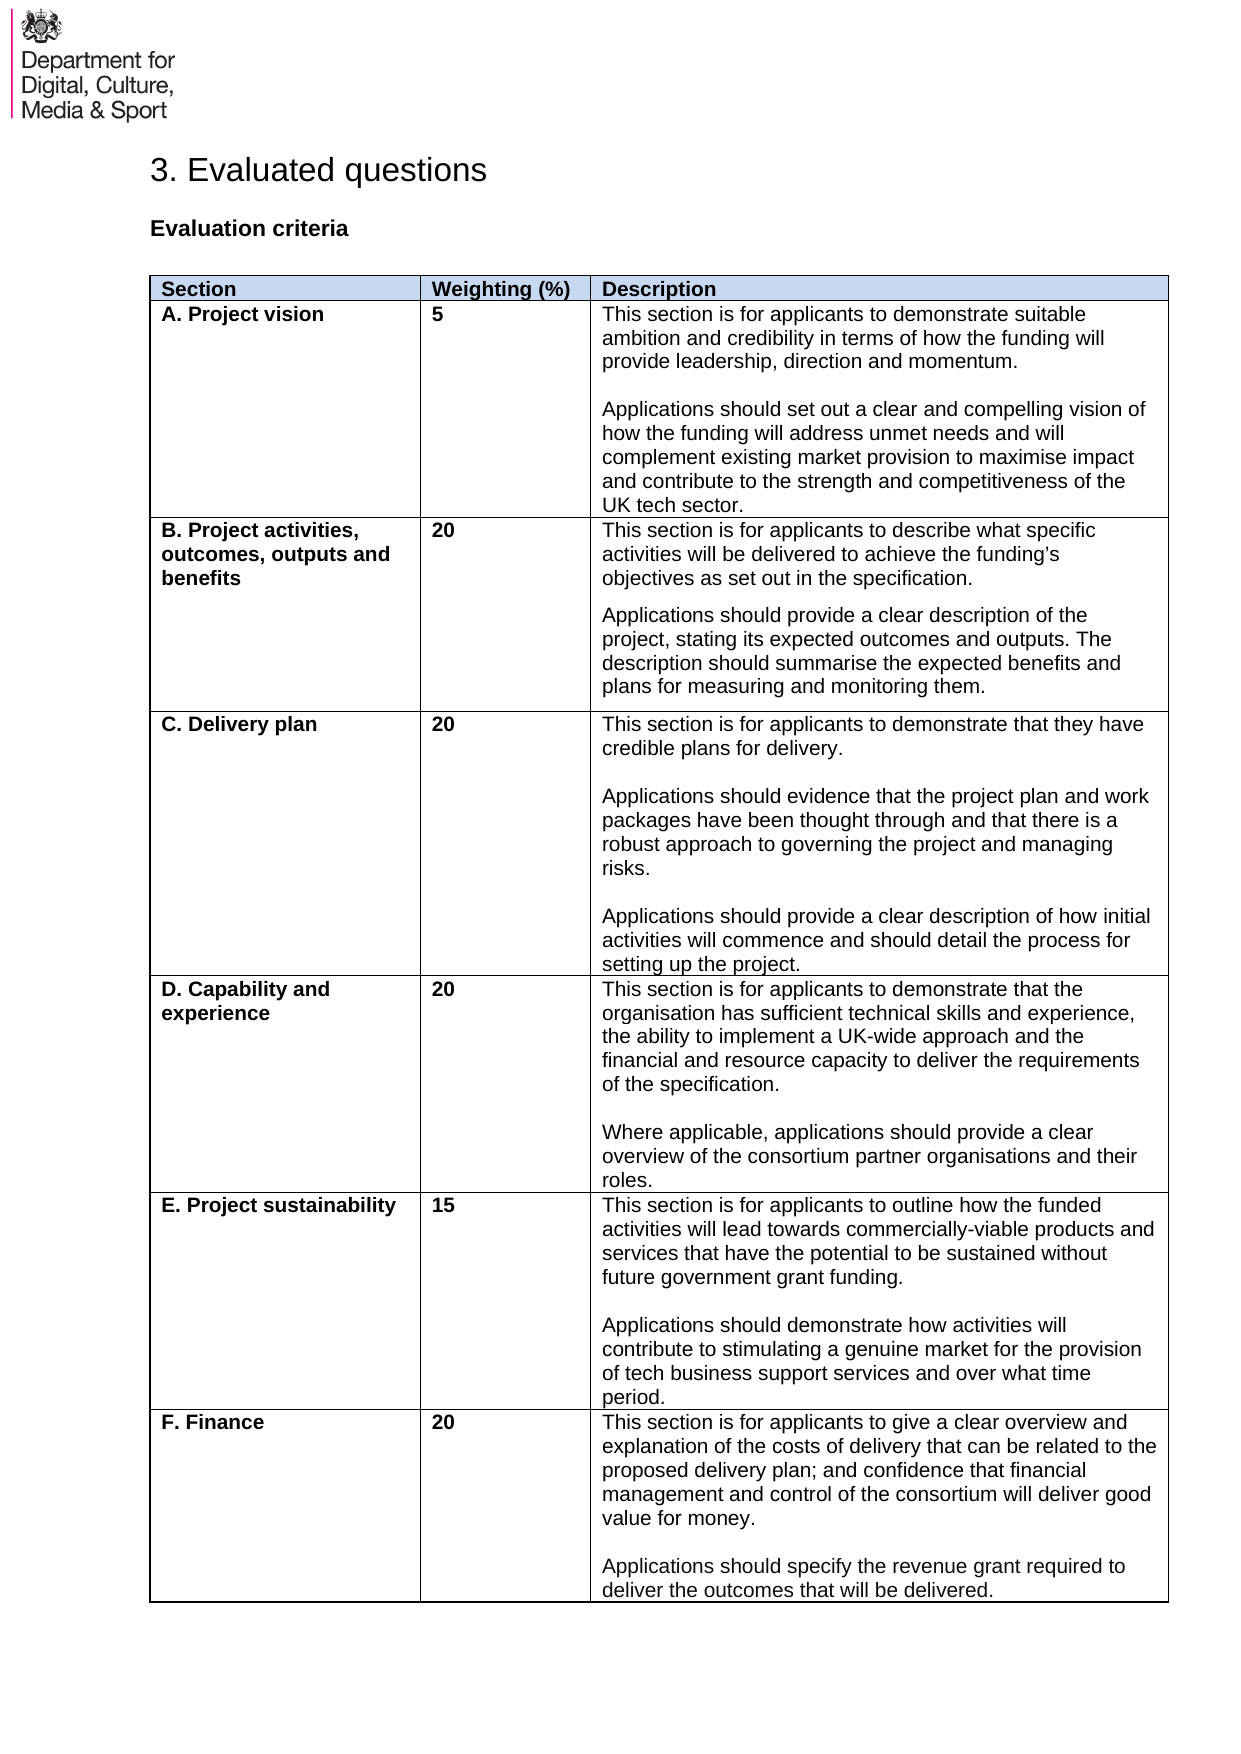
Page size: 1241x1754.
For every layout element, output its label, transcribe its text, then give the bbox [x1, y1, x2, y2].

table_cell C. Delivery plan [151, 712, 420, 975]
text Evaluation criteria [150, 215, 1091, 241]
table_cell E. Project sustainability [151, 1193, 420, 1409]
table_cell B. Project activities, outcomes, outputs and benefits [151, 518, 420, 711]
table_cell This section is for applicants to outline how the funded activities will lead towards commercially-viable products and services that have the potential to be sustained without future government grant funding. Applications should demonstrate how activities will contribute to stimulating a genuine market for the provision of tech business support services and over what time period. [591, 1193, 1168, 1409]
table_cell 20 [421, 976, 590, 1192]
table_header Section [151, 276, 420, 300]
table_cell 20 [421, 1410, 590, 1601]
table_cell This​ ​section​ ​is​ ​for​ ​applicants​ ​to​ ​demonstrate​ suitable ​ambition​ ​and​ ​credibility​ in terms of how​ the funding ​will​ ​provide leadership, direction and momentum.​ ​ Applications should set out a clear and compelling vision of how the funding will address unmet needs and will complement existing market provision to maximise impact and contribute to the strength and competitiveness of the UK tech sector. [591, 301, 1168, 517]
table_cell This section is for applicants to demonstrate that they have credible plans for delivery. Applications should evidence that the project plan and work packages have been thought through and that there is a robust approach to governing the project and managing risks. Applications should provide a clear description of how initial activities will commence and should detail the process for setting up the project. [591, 712, 1168, 975]
table_cell This section is for applicants to give a clear overview and explanation of the costs of delivery that can be related to the proposed delivery plan; and confidence that financial management and control of the consortium will deliver good value for money. Applications should specify the revenue grant required to deliver the outcomes that will be delivered. [591, 1410, 1168, 1601]
table_cell This section is for applicants to describe what specific activities will be delivered to achieve the funding’s objectives as set out in the specification. Applications should provide a clear description of the project, stating its expected outcomes and outputs. The description should summarise the expected benefits and plans for measuring and monitoring them. [591, 518, 1168, 711]
table_header Description [591, 276, 1168, 300]
table_cell 20 [421, 712, 590, 975]
table_cell This section is for applicants to demonstrate that the organisation has sufficient technical skills and experience, the ability to implement a UK-wide approach and the financial and resource capacity to deliver the requirements of the specification. Where applicable, applications should provide a clear overview of the consortium partner organisations and their roles. [591, 976, 1168, 1192]
table_cell F. Finance [151, 1410, 420, 1601]
table_cell 15 [421, 1193, 590, 1409]
table_cell 20 [421, 518, 590, 711]
subtitle 3. Evaluated questions [150, 150, 1091, 188]
table_cell A. Project vision [151, 301, 420, 517]
table_cell 5 [421, 301, 590, 517]
table_cell D. Capability and experience [151, 976, 420, 1192]
table_header Weighting (%) [421, 276, 590, 300]
